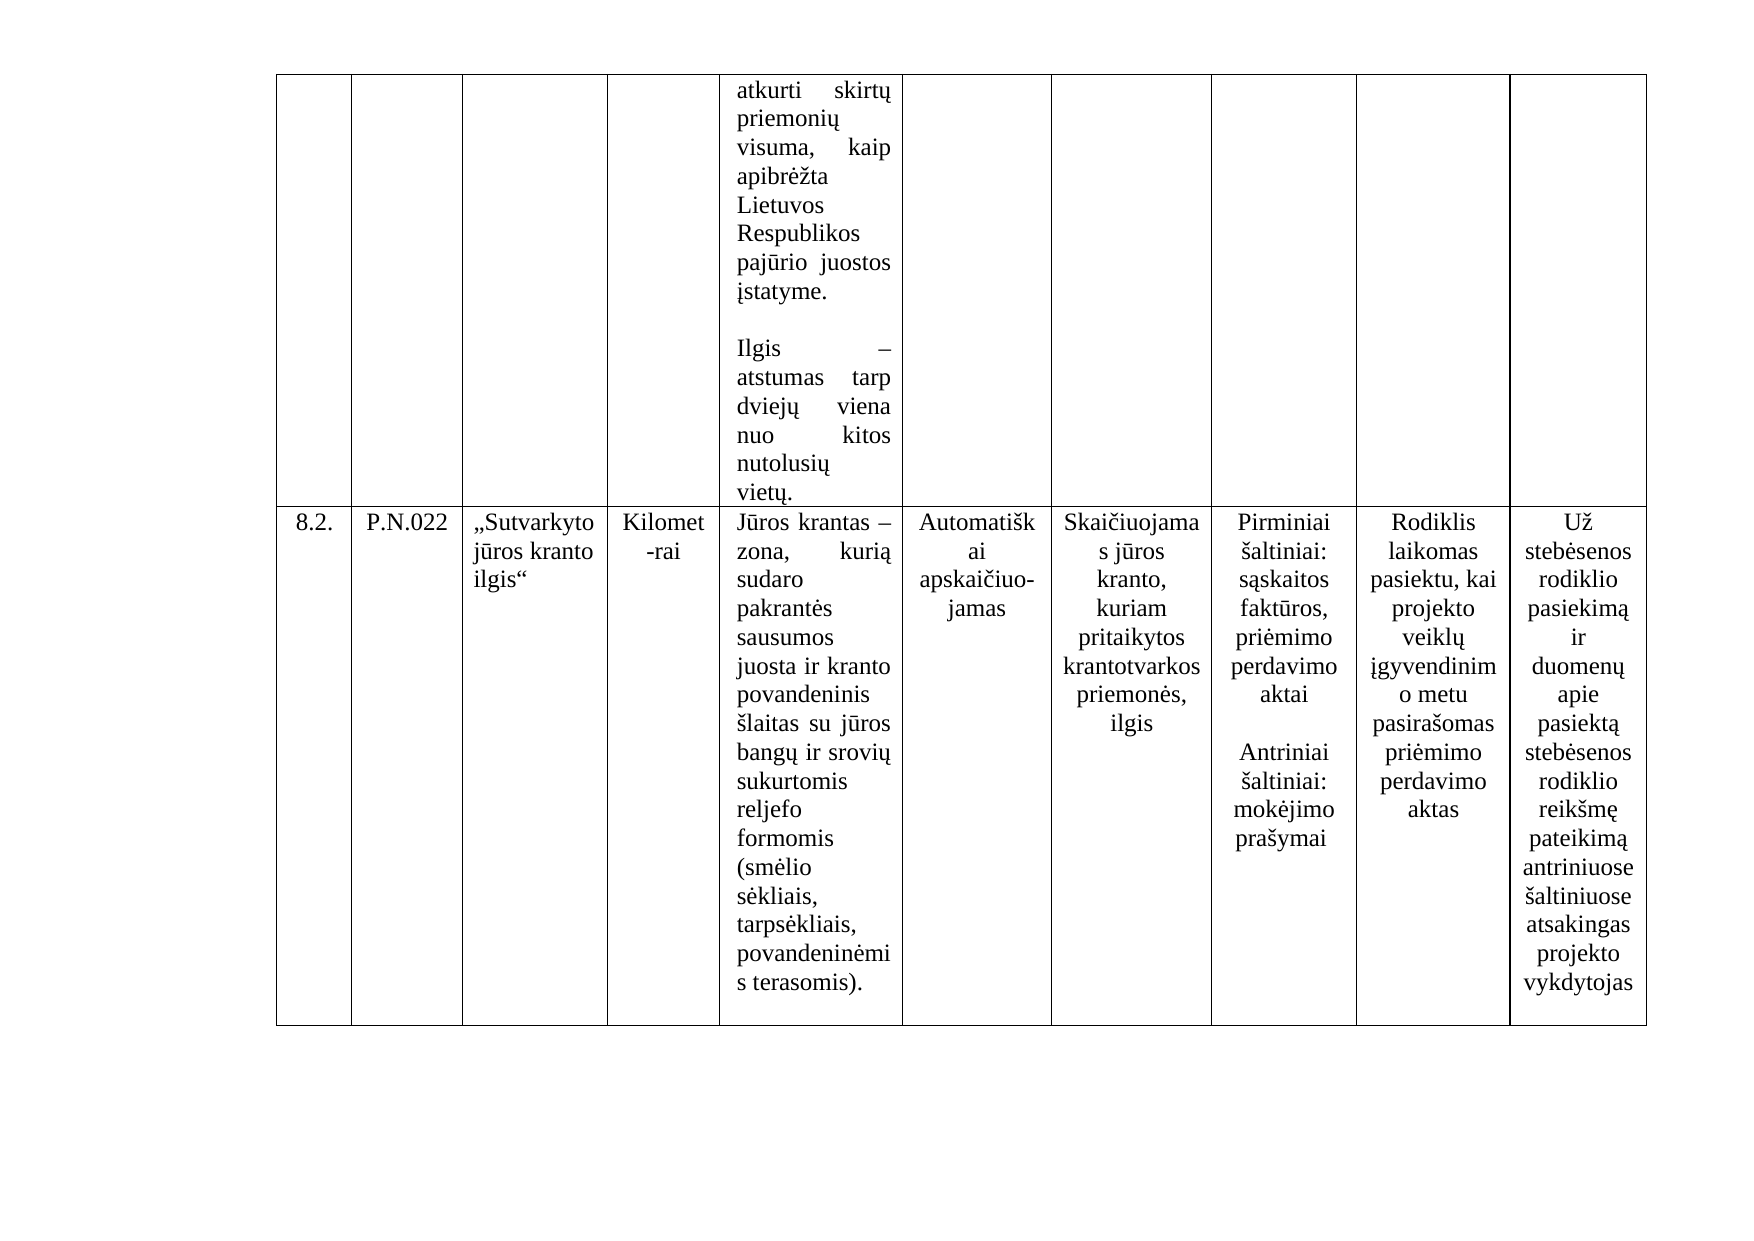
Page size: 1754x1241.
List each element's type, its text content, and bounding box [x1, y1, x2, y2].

table_cell [1052, 75, 1211, 506]
table_cell [277, 75, 351, 506]
table_cell [1511, 75, 1646, 506]
table_cell [463, 75, 607, 506]
table_cell P.N.022 [352, 507, 462, 1024]
table_cell atkurti skirtų priemonių visuma, kaip apibrėžta Lietuvos Respublikos pajūrio juostos įstatyme. Ilgis – atstumas tarp dviejų viena nuo kitos nutolusių vietų. [720, 75, 902, 506]
table_cell „Sutvarkyto jūros kranto ilgis“ [463, 507, 607, 1024]
table_cell Skaičiuojamas jūros kranto, kuriam pritaikytos krantotvarkos priemonės, ilgis [1052, 507, 1211, 1024]
table_cell Jūros krantas – zona, kurią sudaro pakrantės sausumos juosta ir kranto povandeninis šlaitas su jūros bangų ir srovių sukurtomis reljefo formomis (smėlio sėkliais, tarpsėkliais, povandeninėmis terasomis). [720, 507, 902, 1024]
table_cell Už stebėsenos rodiklio pasiekimą ir duomenų apie pasiektą stebėsenos rodiklio reikšmę pateikimą antriniuose šaltiniuose atsakingas projekto vykdytojas [1511, 507, 1646, 1024]
table_cell [1357, 75, 1509, 506]
table_cell Automatiškai apskaičiuo-jamas [903, 507, 1051, 1024]
table_cell [903, 75, 1051, 506]
table_cell [608, 75, 719, 506]
table_cell Pirminiai šaltiniai: sąskaitos faktūros, priėmimo perdavimo aktai Antriniai šaltiniai: mokėjimo prašymai [1212, 507, 1356, 1024]
table_cell Kilomet-rai [608, 507, 719, 1024]
table_cell Rodiklis laikomas pasiektu, kai projekto veiklų įgyvendinimo metu pasirašomas priėmimo perdavimo aktas [1357, 507, 1509, 1024]
table_cell [1212, 75, 1356, 506]
table_cell [352, 75, 462, 506]
table_cell 8.2. [277, 507, 351, 1024]
